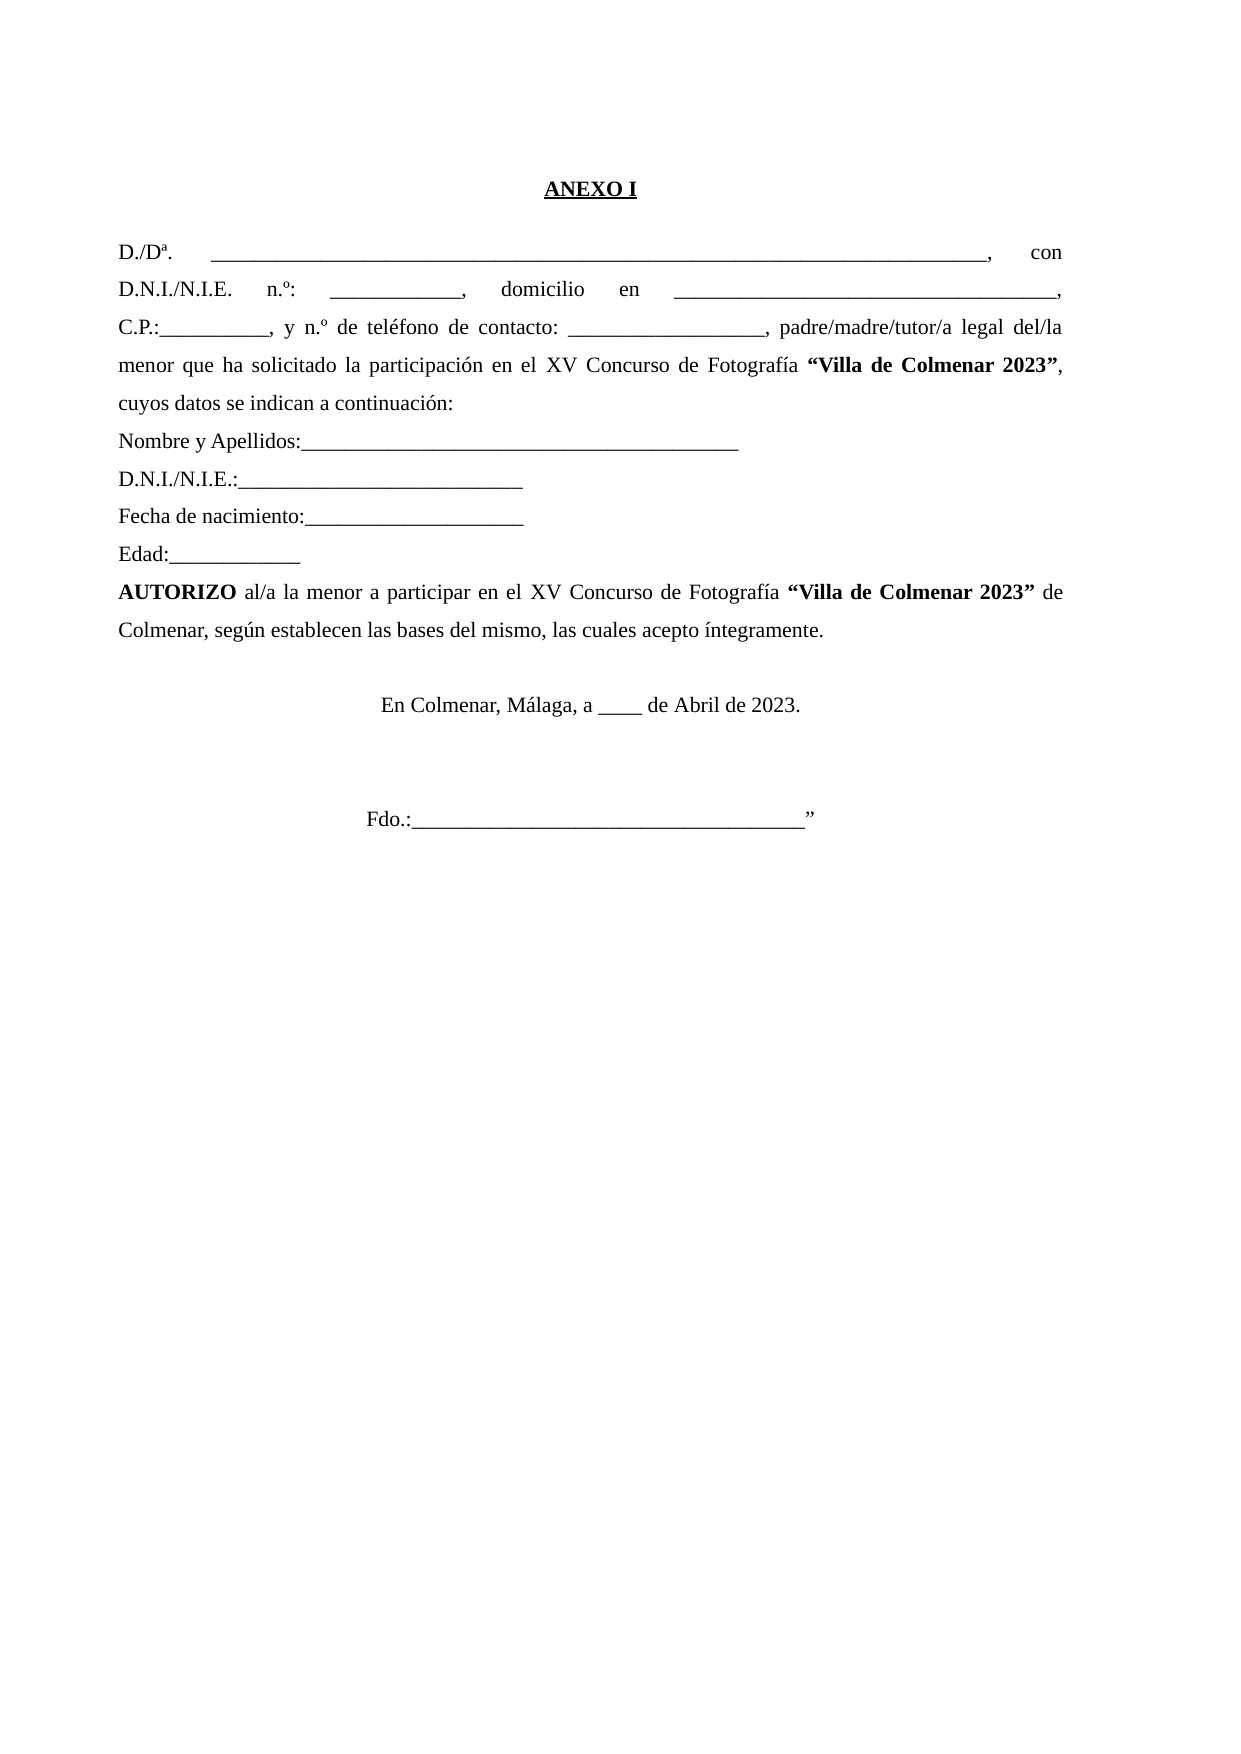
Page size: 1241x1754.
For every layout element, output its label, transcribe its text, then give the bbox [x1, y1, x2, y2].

table_header ANEXO I D./Dª. _______________________________________________________________________, con D.N.I./N.I.E. n.º: ____________, domicilio en ___________________________________, C.P.:__________, y n.º de teléfono de contacto: __________________, padre/madre/tutor/a legal del/la menor que ha solicitado la participación en el XV Concurso de Fotografía “Villa de Colmenar 2023”, cuyos datos se indican a continuación: Nombre y Apellidos:________________________________________ D.N.I./N.I.E.:__________________________ Fecha de nacimiento:____________________ Edad:____________ AUTORIZO al/a la menor a participar en el XV Concurso de Fotografía “Villa de Colmenar 2023” de Colmenar, según establecen las bases del mismo, las cuales acepto íntegramente. En Colmenar, Málaga, a ____ de Abril de 2023. Fdo.:____________________________________” [118, 176, 1063, 843]
